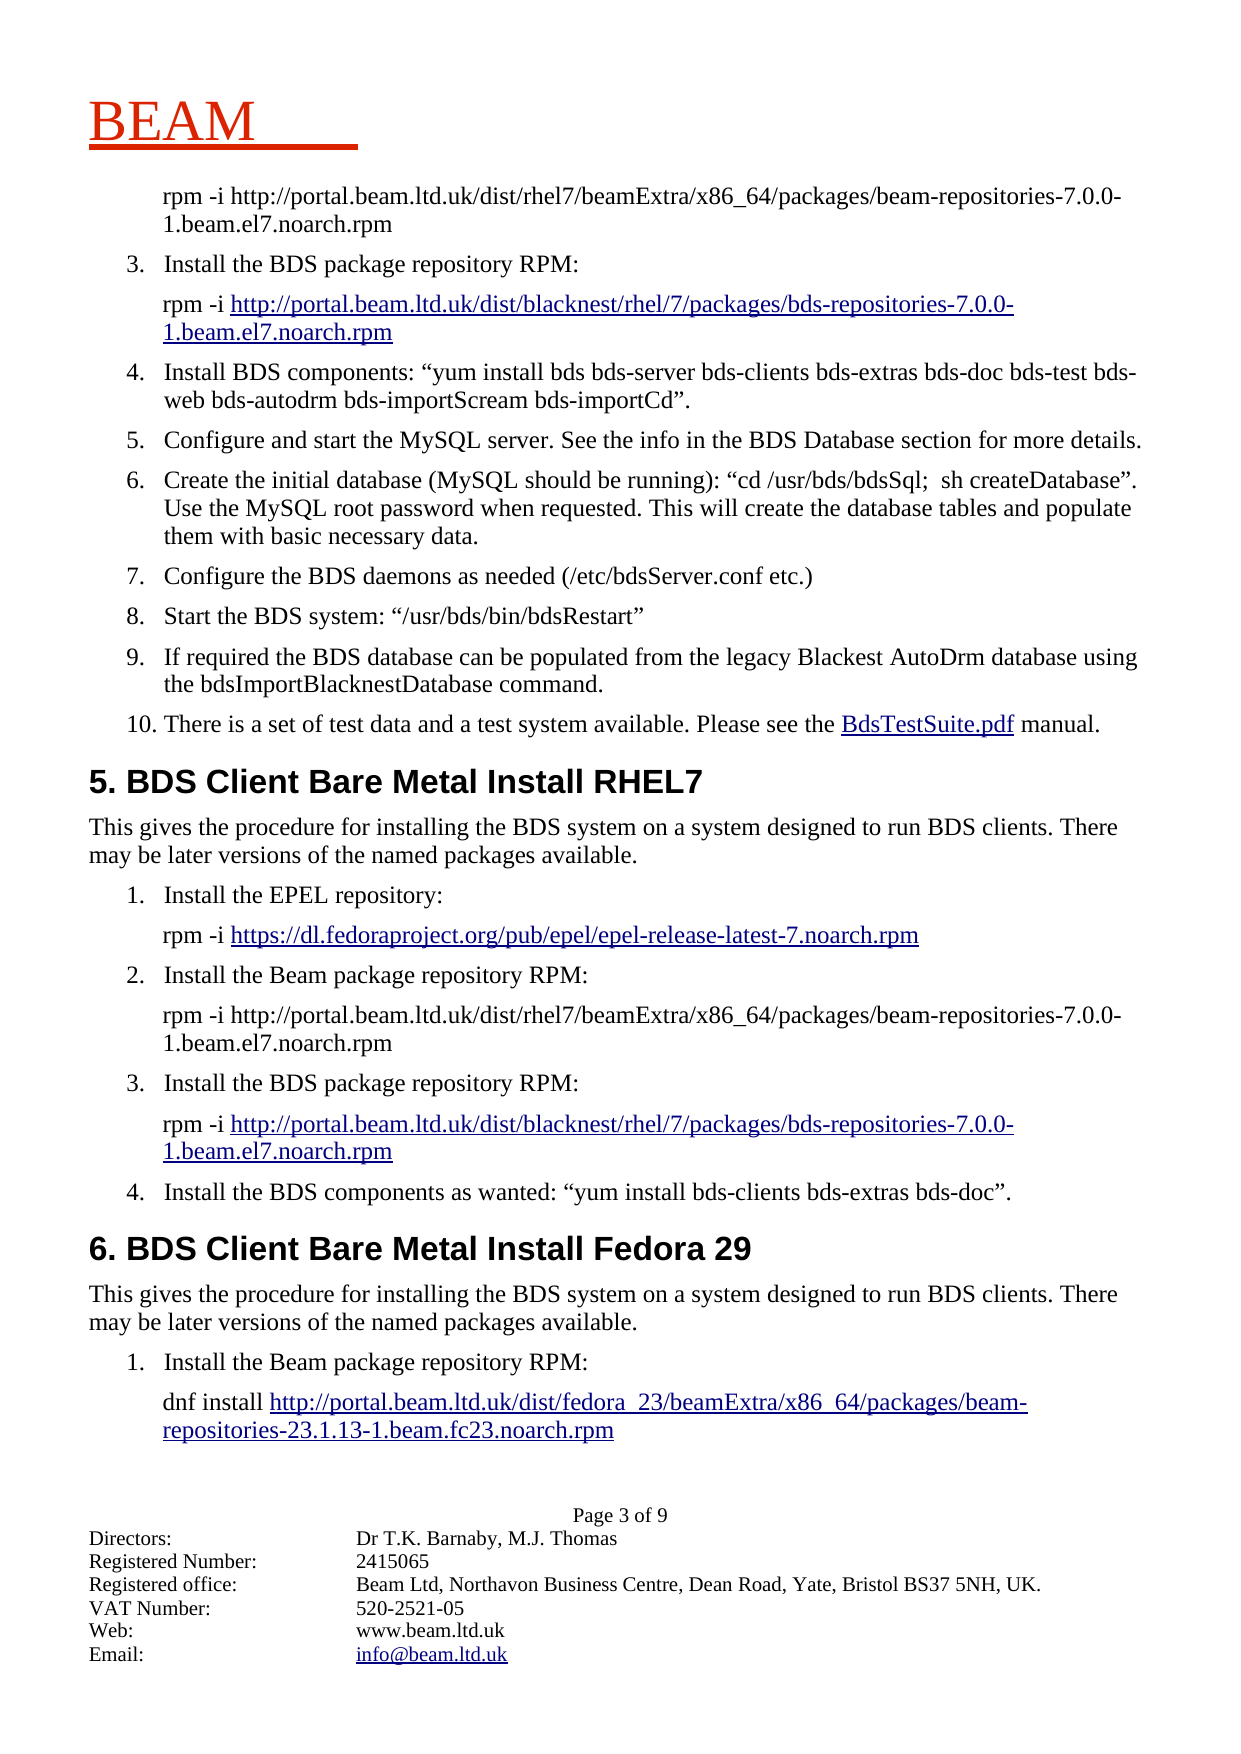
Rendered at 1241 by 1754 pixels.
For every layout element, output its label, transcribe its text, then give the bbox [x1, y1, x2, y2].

list Configure and start the MySQL server. See the info in the BDS Database section for more details. [126, 426, 1152, 454]
list Configure the BDS daemons as needed (/etc/bdsServer.conf etc.) [126, 562, 1152, 590]
text rpm -i http://portal.beam.ltd.uk/dist/blacknest/rhel/7/packages/bds-repositories-7.0.0-1.beam.el7.noarch.rpm [162, 1110, 1152, 1165]
text This gives the procedure for installing the BDS system on a system designed to run BDS clients. There may be later versions of the named packages available. [88, 1280, 1152, 1336]
list Install the Beam package repository RPM: [126, 1348, 1152, 1376]
list Create the initial database (MySQL should be running): “cd /usr/bds/bdsSql; sh createDatabase”. Use the MySQL root password when requested. This will create the database tables and populate them with basic necessary data. [126, 467, 1152, 550]
text This gives the procedure for installing the BDS system on a system designed to run BDS clients. There may be later versions of the named packages available. [88, 813, 1152, 868]
text rpm -i http://portal.beam.ltd.uk/dist/blacknest/rhel/7/packages/bds-repositories-7.0.0-1.beam.el7.noarch.rpm [162, 291, 1152, 346]
list There is a set of test data and a test system available. Please see the BdsTestSuite.pdf manual. [126, 711, 1152, 738]
list Install the BDS components as wanted: “yum install bds-clients bds-extras bds-doc”. [126, 1178, 1152, 1205]
list Install BDS components: “yum install bds bds-server bds-clients bds-extras bds-doc bds-test bds-web bds-autodrm bds-importScream bds-importCd”. [126, 358, 1152, 414]
list Install the EPEL repository: [126, 881, 1152, 909]
list Install the BDS package repository RPM: [126, 250, 1152, 278]
list Install the BDS package repository RPM: [126, 1069, 1152, 1097]
text rpm -i https://dl.fedoraproject.org/pub/epel/epel-release-latest-7.noarch.rpm [162, 921, 1152, 949]
text rpm -i http://portal.beam.ltd.uk/dist/rhel7/beamExtra/x86_64/packages/beam-repositories-7.0.0-1.beam.el7.noarch.rpm [162, 182, 1152, 238]
list Install the Beam package repository RPM: [126, 961, 1152, 989]
text rpm -i http://portal.beam.ltd.uk/dist/rhel7/beamExtra/x86_64/packages/beam-repositories-7.0.0-1.beam.el7.noarch.rpm [162, 1002, 1152, 1057]
list If required the BDS database can be populated from the legacy Blackest AutoDrm database using the bdsImportBlacknestDatabase command. [126, 643, 1152, 698]
text dnf install http://portal.beam.ltd.uk/dist/fedora_23/beamExtra/x86_64/packages/beam-repositories-23.1.13-1.beam.fc23.noarch.rpm [162, 1388, 1152, 1444]
subtitle BDS Client Bare Metal Install Fedora 29 [88, 1230, 1152, 1268]
subtitle BDS Client Bare Metal Install RHEL7 [88, 763, 1152, 801]
list Start the BDS system: “/usr/bds/bin/bdsRestart” [126, 602, 1152, 630]
